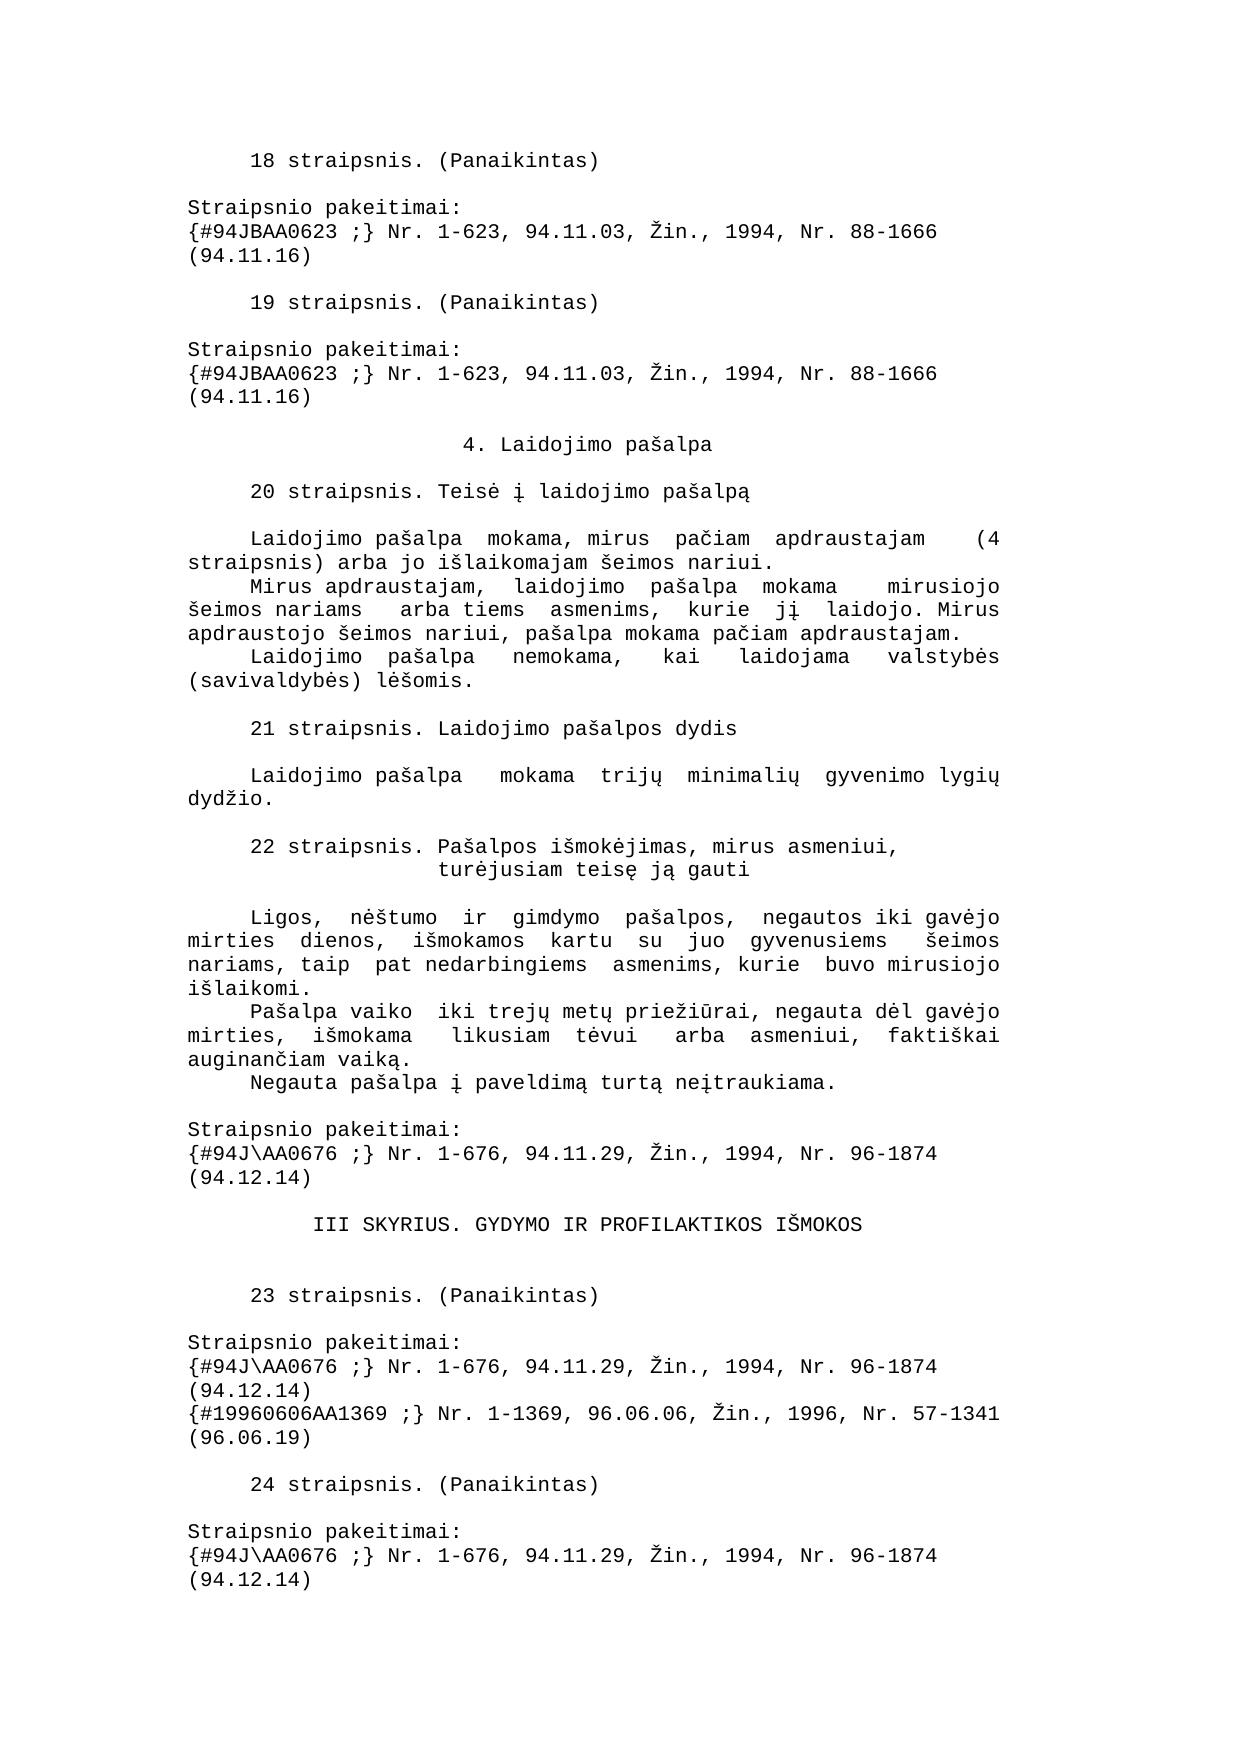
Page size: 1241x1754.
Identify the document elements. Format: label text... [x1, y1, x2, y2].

text (savivaldybės) lėšomis. [187, 670, 1053, 694]
text Straipsnio pakeitimai: [187, 339, 1053, 363]
text Mirus apdraustajam, laidojimo pašalpa mokama mirusiojo [187, 576, 1053, 599]
text {#94J\AA0676 ;} Nr. 1-676, 94.11.29, Žin., 1994, Nr. 96-1874 (94.12.14) [187, 1356, 1053, 1403]
text auginančiam vaiką. [187, 1048, 1053, 1072]
text {#94JBAA0623 ;} Nr. 1-623, 94.11.03, Žin., 1994, Nr. 88-1666 (94.11.16) [187, 221, 1053, 268]
text Ligos, nėštumo ir gimdymo pašalpos, negautos iki gavėjo [187, 907, 1053, 930]
text 23 straipsnis. (Panaikintas) [187, 1285, 1053, 1309]
text Negauta pašalpa į paveldimą turtą neįtraukiama. [187, 1072, 1053, 1096]
text Straipsnio pakeitimai: [187, 1521, 1053, 1545]
text 21 straipsnis. Laidojimo pašalpos dydis [187, 717, 1053, 741]
text Laidojimo pašalpa mokama, mirus pačiam apdraustajam (4 [187, 528, 1053, 552]
text Straipsnio pakeitimai: [187, 1119, 1053, 1143]
text III SKYRIUS. GYDYMO IR PROFILAKTIKOS IŠMOKOS [187, 1214, 1053, 1238]
text {#94J\AA0676 ;} Nr. 1-676, 94.11.29, Žin., 1994, Nr. 96-1874 (94.12.14) [187, 1545, 1053, 1592]
text 18 straipsnis. (Panaikintas) [187, 150, 1053, 174]
text {#19960606AA1369 ;} Nr. 1-1369, 96.06.06, Žin., 1996, Nr. 57-1341 (96.06.19) [187, 1403, 1053, 1451]
text mirties, išmokama likusiam tėvui arba asmeniui, faktiškai [187, 1025, 1053, 1048]
text 20 straipsnis. Teisė į laidojimo pašalpą [187, 481, 1053, 505]
text mirties dienos, išmokamos kartu su juo gyvenusiems šeimos [187, 930, 1053, 954]
text straipsnis) arba jo išlaikomajam šeimos nariui. [187, 552, 1053, 576]
text apdraustojo šeimos nariui, pašalpa mokama pačiam apdraustajam. [187, 623, 1053, 647]
text Straipsnio pakeitimai: [187, 197, 1053, 221]
text Straipsnio pakeitimai: [187, 1332, 1053, 1356]
text šeimos nariams arba tiems asmenims, kurie jį laidojo. Mirus [187, 599, 1053, 623]
text nariams, taip pat nedarbingiems asmenims, kurie buvo mirusiojo [187, 954, 1053, 978]
text Laidojimo pašalpa nemokama, kai laidojama valstybės [187, 647, 1053, 670]
text išlaikomi. [187, 978, 1053, 1001]
text 24 straipsnis. (Panaikintas) [187, 1474, 1053, 1498]
text 22 straipsnis. Pašalpos išmokėjimas, mirus asmeniui, [187, 836, 1053, 859]
text {#94J\AA0676 ;} Nr. 1-676, 94.11.29, Žin., 1994, Nr. 96-1874 (94.12.14) [187, 1143, 1053, 1190]
text 19 straipsnis. (Panaikintas) [187, 292, 1053, 316]
text turėjusiam teisę ją gauti [187, 859, 1053, 883]
text dydžio. [187, 788, 1053, 812]
text 4. Laidojimo pašalpa [187, 434, 1053, 457]
text Pašalpa vaiko iki trejų metų priežiūrai, negauta dėl gavėjo [187, 1001, 1053, 1025]
text {#94JBAA0623 ;} Nr. 1-623, 94.11.03, Žin., 1994, Nr. 88-1666 (94.11.16) [187, 363, 1053, 410]
text Laidojimo pašalpa mokama trijų minimalių gyvenimo lygių [187, 765, 1053, 788]
